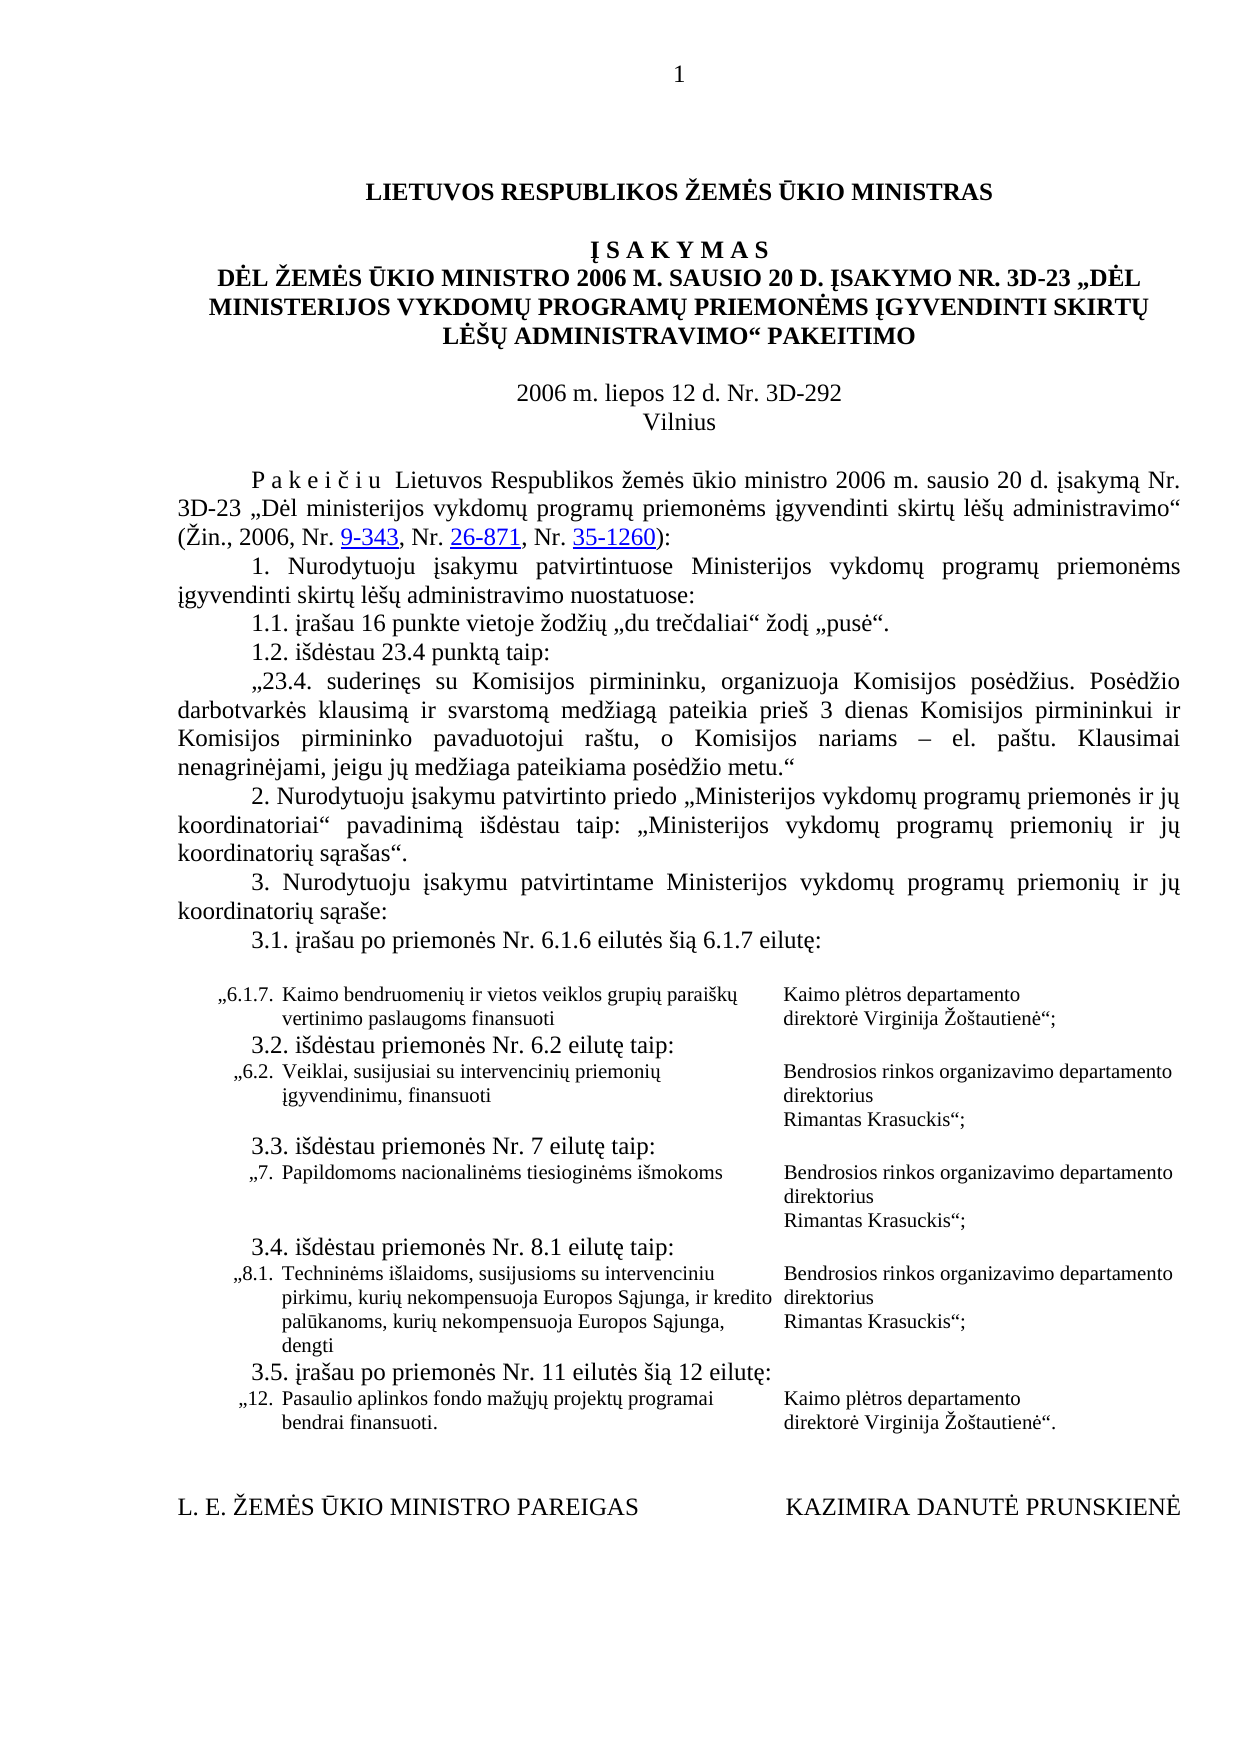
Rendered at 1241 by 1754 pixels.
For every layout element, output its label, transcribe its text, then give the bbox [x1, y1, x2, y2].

text 3.5. įrašau po priemonės Nr. 11 eilutės šią 12 eilutę: [177, 1357, 1181, 1386]
text 1.2. išdėstau 23.4 punktą taip: [177, 637, 1181, 666]
text Vilnius [177, 407, 1181, 436]
text L. E. ŽEMĖS ŪKIO MINISTRO PAREIGAS KAZIMIRA DANUTĖ PRUNSKIENĖ [177, 1492, 1181, 1520]
text 2006 m. liepos 12 d. Nr. 3D-292 [177, 378, 1181, 407]
text 3.2. išdėstau priemonės Nr. 6.2 eilutę taip: [177, 1030, 1181, 1059]
table_header „6.1.7. [177, 982, 278, 1030]
text 3.3. išdėstau priemonės Nr. 7 eilutę taip: [177, 1131, 1181, 1160]
text 1. Nurodytuoju įsakymu patvirtintuose Ministerijos vykdomų programų priemonėms įgyvendinti skirtų lėšų administravimo nuostatuose: [177, 551, 1181, 608]
table_header Veiklai, susijusiai su intervencinių priemonių įgyvendinimu, finansuoti [278, 1059, 779, 1131]
text 3.4. išdėstau priemonės Nr. 8.1 eilutę taip: [177, 1232, 1181, 1261]
text Į S A K Y M A S [177, 235, 1181, 263]
text DĖL ŽEMĖS ŪKIO MINISTRO 2006 M. SAUSIO 20 D. ĮSAKYMO NR. 3D-23 „DĖL MINISTERIJOS VYKDOMŲ PROGRAMŲ PRIEMONĖMS ĮGYVENDINTI SKIRTŲ LĖŠŲ ADMINISTRAVIMO“ PAKEITIMO [177, 263, 1181, 350]
table_header „8.1. [177, 1261, 277, 1357]
text LIETUVOS RESPUBLIKOS ŽEMĖS ŪKIO MINISTRAS [177, 177, 1181, 206]
table_header Papildomoms nacionalinėms tiesioginėms išmokoms [278, 1160, 779, 1232]
table_header „6.2. [177, 1059, 278, 1131]
text „23.4. suderinęs su Komisijos pirmininku, organizuoja Komisijos posėdžius. Posėdžio darbotvarkės klausimą ir svarstomą medžiagą pateikia prieš 3 dienas Komisijos pirmininkui ir Komisijos pirmininko pavaduotojui raštu, o Komisijos nariams – el. paštu. Klausimai nenagrinėjami, jeigu jų medžiaga pateikiama posėdžio metu.“ [177, 666, 1181, 781]
table_header „7. [177, 1160, 277, 1232]
text 2. Nurodytuoju įsakymu patvirtinto priedo „Ministerijos vykdomų programų priemonės ir jų koordinatoriai“ pavadinimą išdėstau taip: „Ministerijos vykdomų programų priemonių ir jų koordinatorių sąrašas“. [177, 781, 1181, 867]
text Pakeičiu Lietuvos Respublikos žemės ūkio ministro 2006 m. sausio 20 d. įsakymą Nr. 3D-23 „Dėl ministerijos vykdomų programų priemonėms įgyvendinti skirtų lėšų administravimo“ (Žin., 2006, Nr. 9-343, Nr. 26-871, Nr. 35-1260): [177, 465, 1181, 551]
table_header „12. [177, 1386, 277, 1434]
text 1.1. įrašau 16 punkte vietoje žodžių „du trečdaliai“ žodį „pusė“. [177, 608, 1181, 637]
text 3. Nurodytuoju įsakymu patvirtintame Ministerijos vykdomų programų priemonių ir jų koordinatorių sąraše: [177, 867, 1181, 925]
table_header Bendrosios rinkos organizavimo departamento direktorius Rimantas Krasuckis“; [780, 1261, 1181, 1357]
text 3.1. įrašau po priemonės Nr. 6.1.6 eilutės šią 6.1.7 eilutę: [177, 925, 1181, 953]
